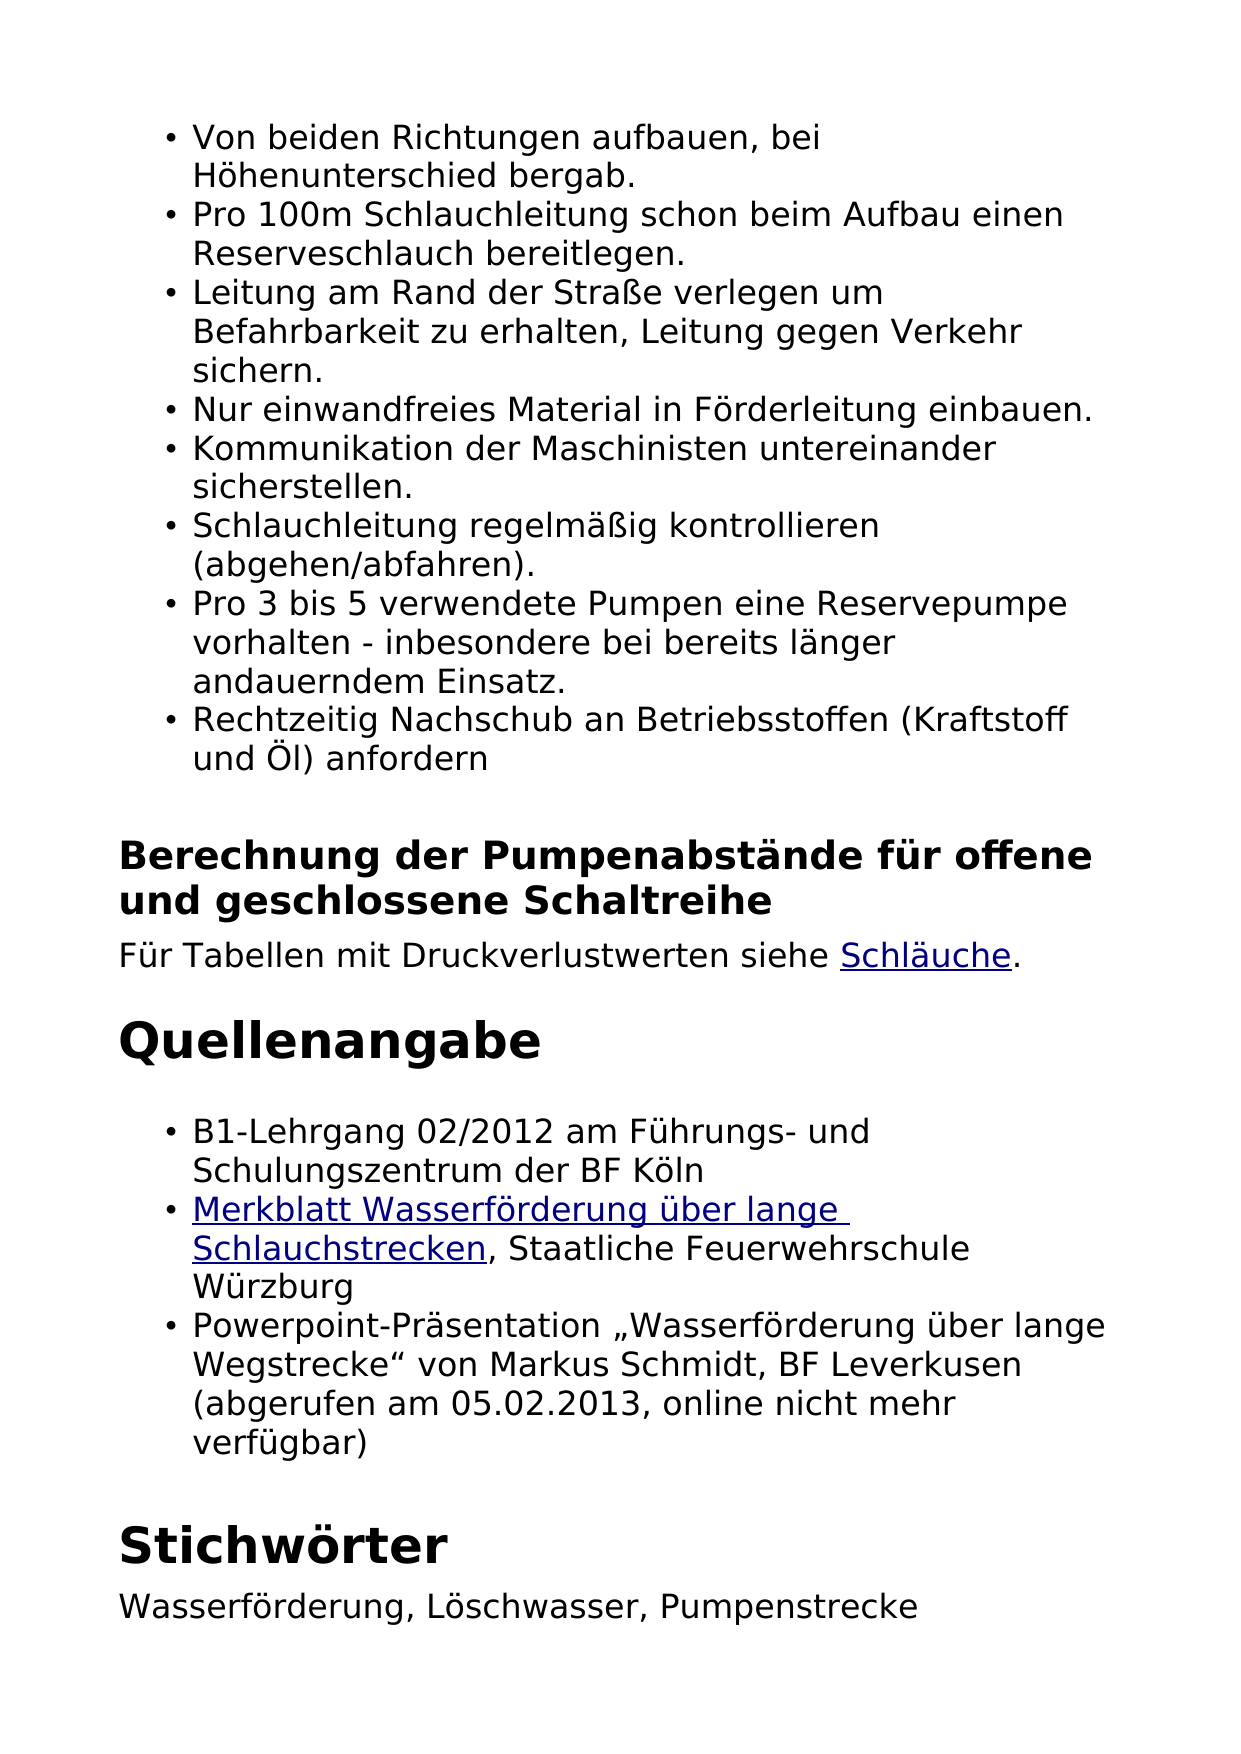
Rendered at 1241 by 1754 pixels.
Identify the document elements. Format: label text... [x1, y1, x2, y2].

subtitle Berechnung der Pumpenabstände für offene und geschlossene Schaltreihe [118, 833, 1122, 923]
text Für Tabellen mit Druckverlustwerten siehe Schläuche. [118, 936, 1122, 975]
list Merkblatt Wasserförderung über lange Schlauchstrecken, Staatliche Feuerwehrschule Würzburg [177, 1190, 1122, 1307]
list Schlauchleitung regelmäßig kontrollieren (abgehen/abfahren). [177, 507, 1122, 584]
subtitle Quellenangabe [118, 1012, 1122, 1071]
list Rechtzeitig Nachschub an Betriebsstoffen (Kraftstoff und Öl) anfordern [177, 701, 1122, 779]
list Pro 3 bis 5 verwendete Pumpen eine Reservepumpe vorhalten - inbesondere bei bereits länger andauerndem Einsatz. [177, 584, 1122, 701]
text Wasserförderung, Löschwasser, Pumpenstrecke [118, 1587, 1122, 1626]
list Kommunikation der Maschinisten untereinander sicherstellen. [177, 429, 1122, 507]
list Powerpoint-Präsentation „Wasserförderung über lange Wegstrecke“ von Markus Schmidt, BF Leverkusen (abgerufen am 05.02.2013, online nicht mehr verfügbar) [177, 1307, 1122, 1462]
list Pro 100m Schlauchleitung schon beim Aufbau einen Reserveschlauch bereitlegen. [177, 196, 1122, 273]
list Nur einwandfreies Material in Förderleitung einbauen. [177, 390, 1122, 429]
subtitle Stichwörter [118, 1517, 1122, 1575]
list B1-Lehrgang 02/2012 am Führungs- und Schulungszentrum der BF Köln [177, 1113, 1122, 1190]
list Leitung am Rand der Straße verlegen um Befahrbarkeit zu erhalten, Leitung gegen Verkehr sichern. [177, 273, 1122, 390]
list Von beiden Richtungen aufbauen, bei Höhenunterschied bergab. [177, 118, 1122, 196]
